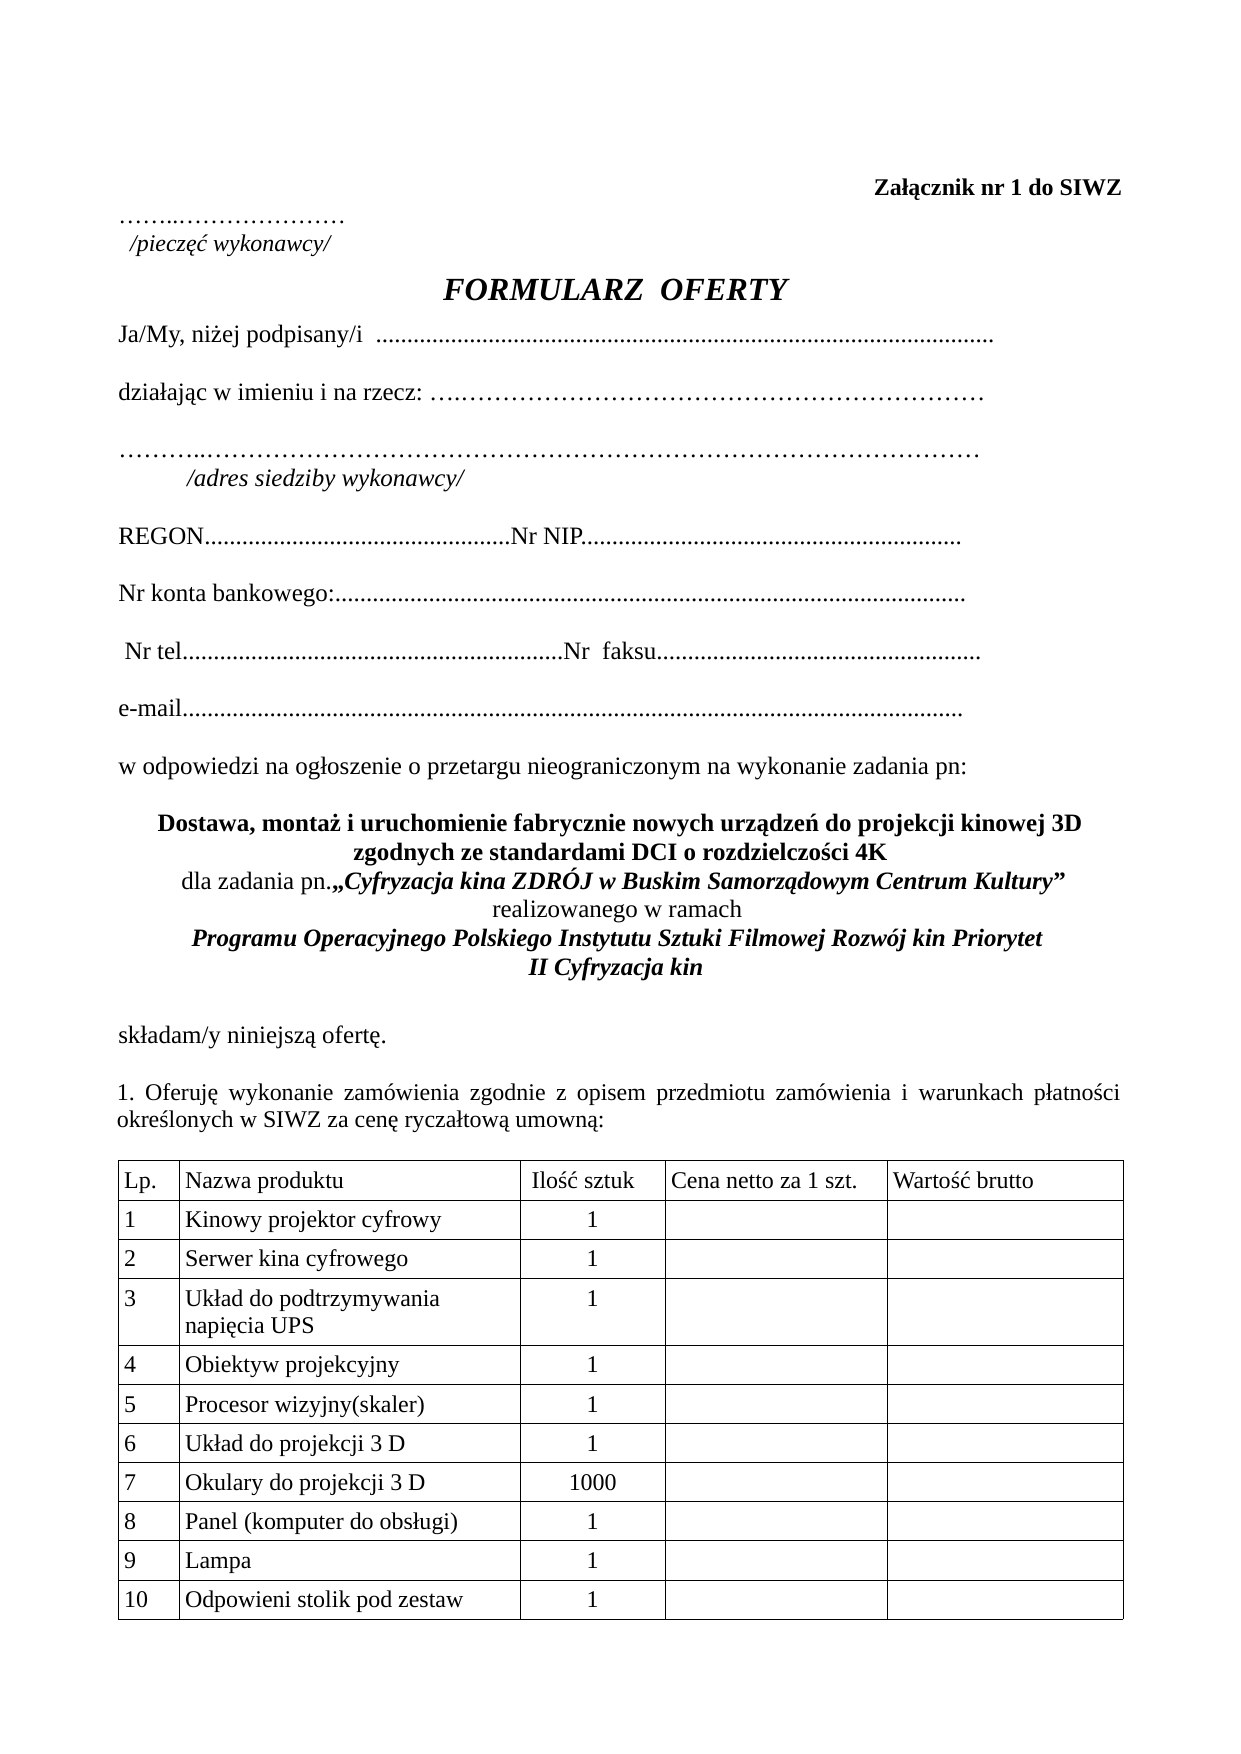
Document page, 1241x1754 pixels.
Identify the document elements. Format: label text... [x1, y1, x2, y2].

table_cell [888, 1346, 1123, 1384]
table_cell [666, 1240, 887, 1278]
text dla zadania pn.„Cyfryzacja kina ZDRÓJ w Buskim Samorządowym Centrum Kultury” [118, 866, 1122, 894]
text Nr konta bankowego:..................................................................................................... [118, 578, 1122, 607]
table_cell Układ do projekcji 3 D [180, 1424, 520, 1462]
text Załącznik nr 1 do SIWZ [118, 173, 1122, 201]
table_cell 1 [521, 1385, 665, 1423]
table_cell [666, 1581, 887, 1619]
table_cell 3 [119, 1279, 179, 1344]
text /pieczęć wykonawcy/ [118, 228, 1122, 256]
table_cell 2 [119, 1240, 179, 1278]
table_cell Okulary do projekcji 3 D [180, 1463, 520, 1501]
text Ja/My, niżej podpisany/i ................................................................................................... [118, 319, 1122, 348]
table_cell Kinowy projektor cyfrowy [180, 1201, 520, 1239]
text w odpowiedzi na ogłoszenie o przetargu nieograniczonym na wykonanie zadania pn: [118, 751, 1122, 779]
table_cell 8 [119, 1502, 179, 1540]
table_cell 4 [119, 1346, 179, 1384]
table_cell [888, 1424, 1123, 1462]
table_cell [666, 1385, 887, 1423]
table_cell [666, 1541, 887, 1579]
table_cell 1 [521, 1346, 665, 1384]
table_header Lp. [119, 1161, 179, 1199]
table_cell [888, 1502, 1123, 1540]
text Nr tel.............................................................Nr faksu.................................................... [118, 636, 1122, 664]
table_cell Układ do podtrzymywania napięcia UPS [180, 1279, 520, 1344]
table_cell [666, 1346, 887, 1384]
text Dostawa, montaż i uruchomienie fabrycznie nowych urządzeń do projekcji kinowej 3D zgodnych ze standardami DCI o rozdzielczości 4K [118, 808, 1122, 866]
table_cell [888, 1581, 1123, 1619]
table_cell 9 [119, 1541, 179, 1579]
table_cell 6 [119, 1424, 179, 1462]
text składam/y niniejszą ofertę. [118, 1020, 1122, 1049]
list 1. Oferuję wykonanie zamówienia zgodnie z opisem przedmiotu zamówienia i warunkach płatności określonych w SIWZ za cenę ryczałtową umowną: [117, 1077, 1122, 1133]
text ………..………………………………………………………………………………… [118, 406, 1122, 463]
subtitle FORMULARZ OFERTY [118, 271, 1122, 308]
table_cell [888, 1201, 1123, 1239]
text REGON.................................................Nr NIP............................................................. [118, 521, 1122, 549]
table_cell 10 [119, 1581, 179, 1619]
table_cell 1 [119, 1201, 179, 1239]
table_cell 1 [521, 1541, 665, 1579]
table_cell Odpowieni stolik pod zestaw [180, 1581, 520, 1619]
table_cell [666, 1201, 887, 1239]
text e-mail............................................................................................................................. [118, 693, 1122, 722]
table_cell Lampa [180, 1541, 520, 1579]
table_cell Serwer kina cyfrowego [180, 1240, 520, 1278]
text działając w imieniu i na rzecz: ….……………………………………………………… [118, 377, 1122, 406]
table_cell [888, 1385, 1123, 1423]
table_cell 1 [521, 1424, 665, 1462]
table_cell Obiektyw projekcyjny [180, 1346, 520, 1384]
table_cell [666, 1279, 887, 1344]
table_cell 1 [521, 1279, 665, 1344]
table_header Nazwa produktu [180, 1161, 520, 1199]
table_cell [666, 1424, 887, 1462]
table_cell 1 [521, 1240, 665, 1278]
table_cell [888, 1541, 1123, 1579]
table_header Ilość sztuk [521, 1161, 665, 1199]
table_header Wartość brutto [888, 1161, 1123, 1199]
table_cell 1 [521, 1581, 665, 1619]
table_cell 7 [119, 1463, 179, 1501]
table_cell [888, 1279, 1123, 1344]
table_cell 1000 [521, 1463, 665, 1501]
table_cell 5 [119, 1385, 179, 1423]
text Programu Operacyjnego Polskiego Instytutu Sztuki Filmowej Rozwój kin Priorytet II Cyfryzacja kin [118, 923, 1122, 981]
table_cell 1 [521, 1502, 665, 1540]
text ……..………………… [118, 201, 1122, 228]
table_cell Panel (komputer do obsługi) [180, 1502, 520, 1540]
table_cell [888, 1463, 1123, 1501]
table_cell [666, 1502, 887, 1540]
text /adres siedziby wykonawcy/ [118, 463, 1122, 492]
table_cell [888, 1240, 1123, 1278]
text realizowanego w ramach [118, 894, 1122, 923]
table_cell [666, 1463, 887, 1501]
table_header Cena netto za 1 szt. [666, 1161, 887, 1199]
table_cell Procesor wizyjny(skaler) [180, 1385, 520, 1423]
table_cell 1 [521, 1201, 665, 1239]
